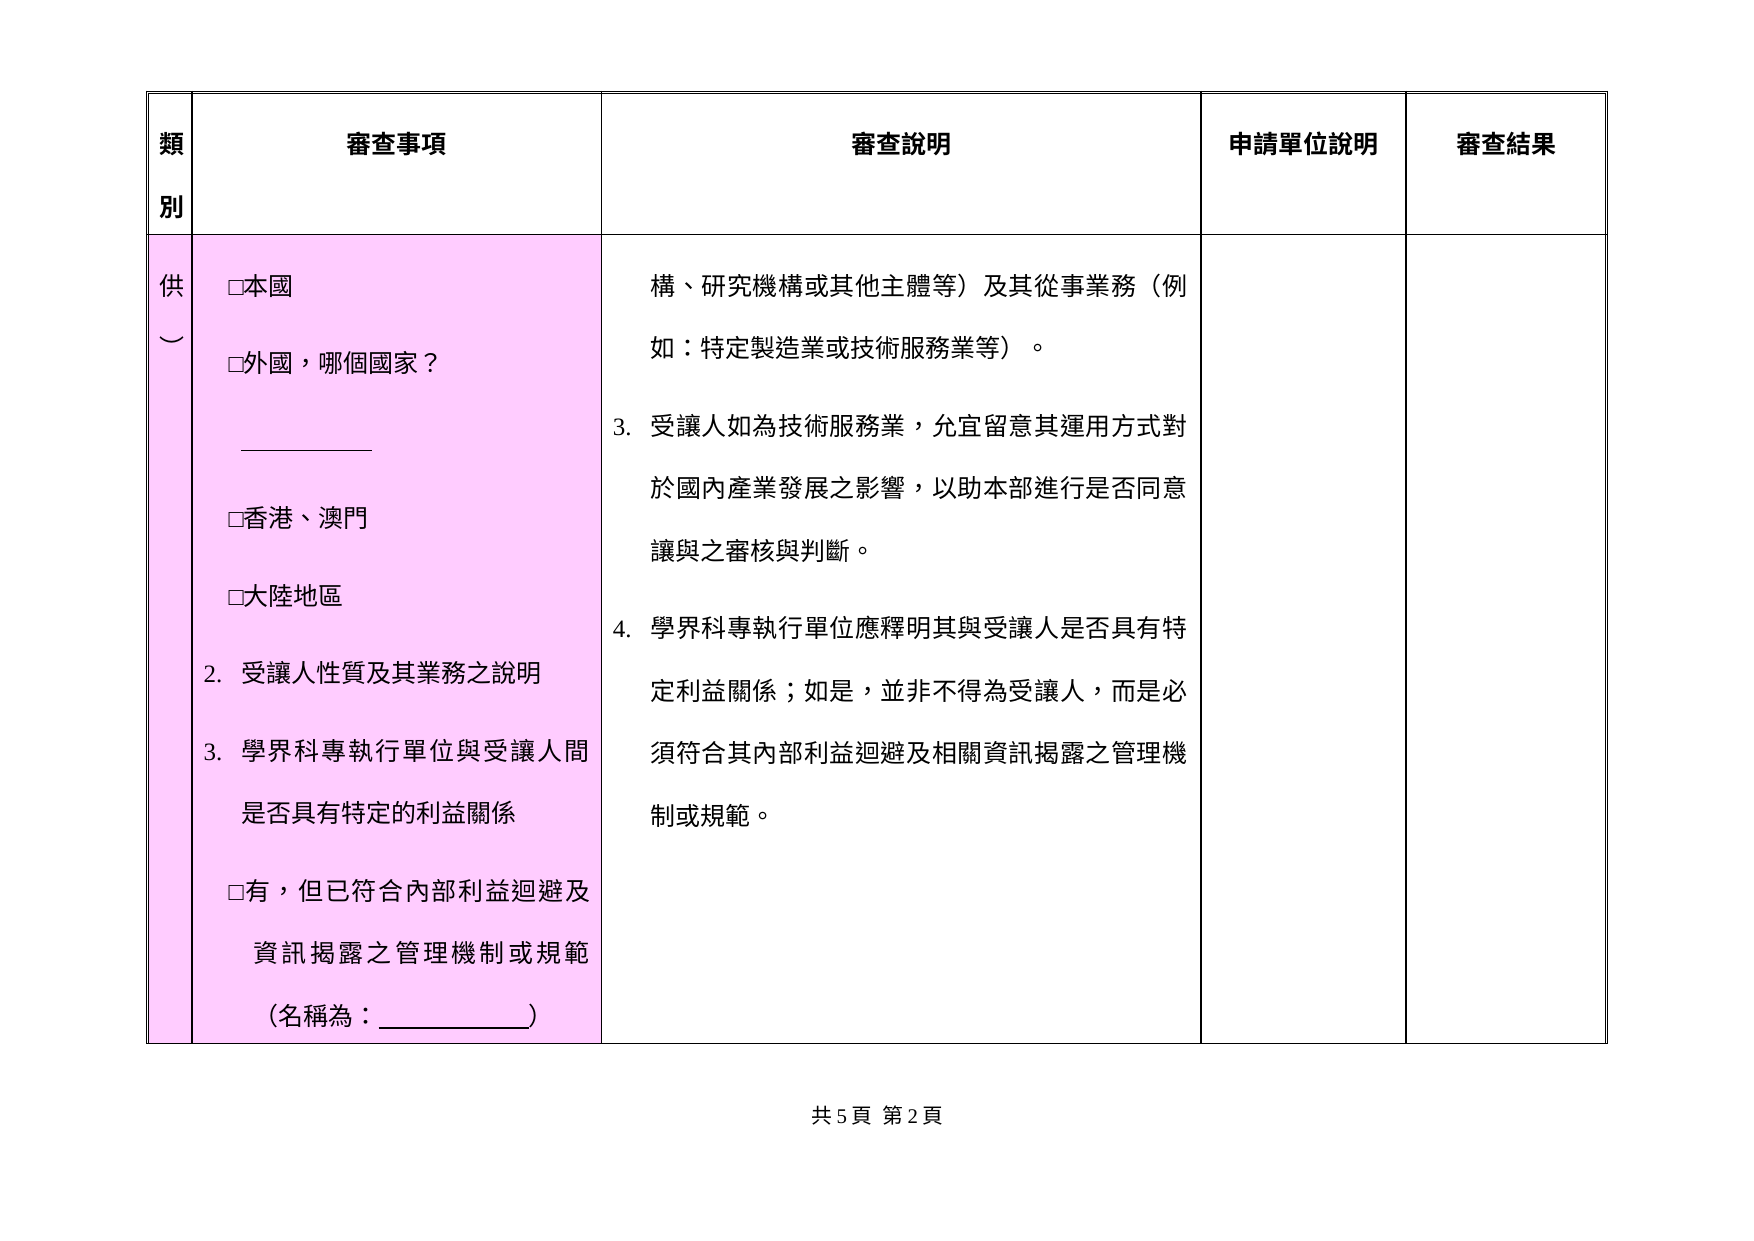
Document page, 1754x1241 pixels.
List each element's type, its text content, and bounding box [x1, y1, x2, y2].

table_header 審查說明 [602, 94, 1200, 234]
table_cell [1407, 235, 1605, 1043]
table_header 類別 [149, 94, 191, 234]
table_cell 構、研究機構或其他主體等）及其從事業務（例如：特定製造業或技術服務業等）。 受讓人如為技術服務業，允宜留意其運用方式對於國內產業發展之影響，以助本部進行是否同意讓與之審核與判斷。 學界科專執行單位應釋明其與受讓人是否具有特定利益關係；如是，並非不得為受讓人，而是必須符合其內部利益迴避及相關資訊揭露之管理機制或規範。 [602, 235, 1200, 1043]
table_cell [1202, 235, 1405, 1043]
table_header 審查事項 [193, 94, 601, 234]
table_header 申請單位說明 [1202, 94, 1405, 234]
table_header 審查結果 [1407, 94, 1605, 234]
table_cell 主體資訊 受讓人所屬國家或地區別（以受讓人依何國法律成立為判斷標準） □本國 □外國，哪個國家？ □香港、澳門 □大陸地區 受讓人性質及其業務之說明 學界科專執行單位與受讓人間是否具有特定的利益關係 □有，但已符合內部利益迴避及資訊揭露之管理機制或規範（名稱為： ） □無 [193, 235, 601, 1043]
table_cell 供︶ [149, 235, 191, 1043]
